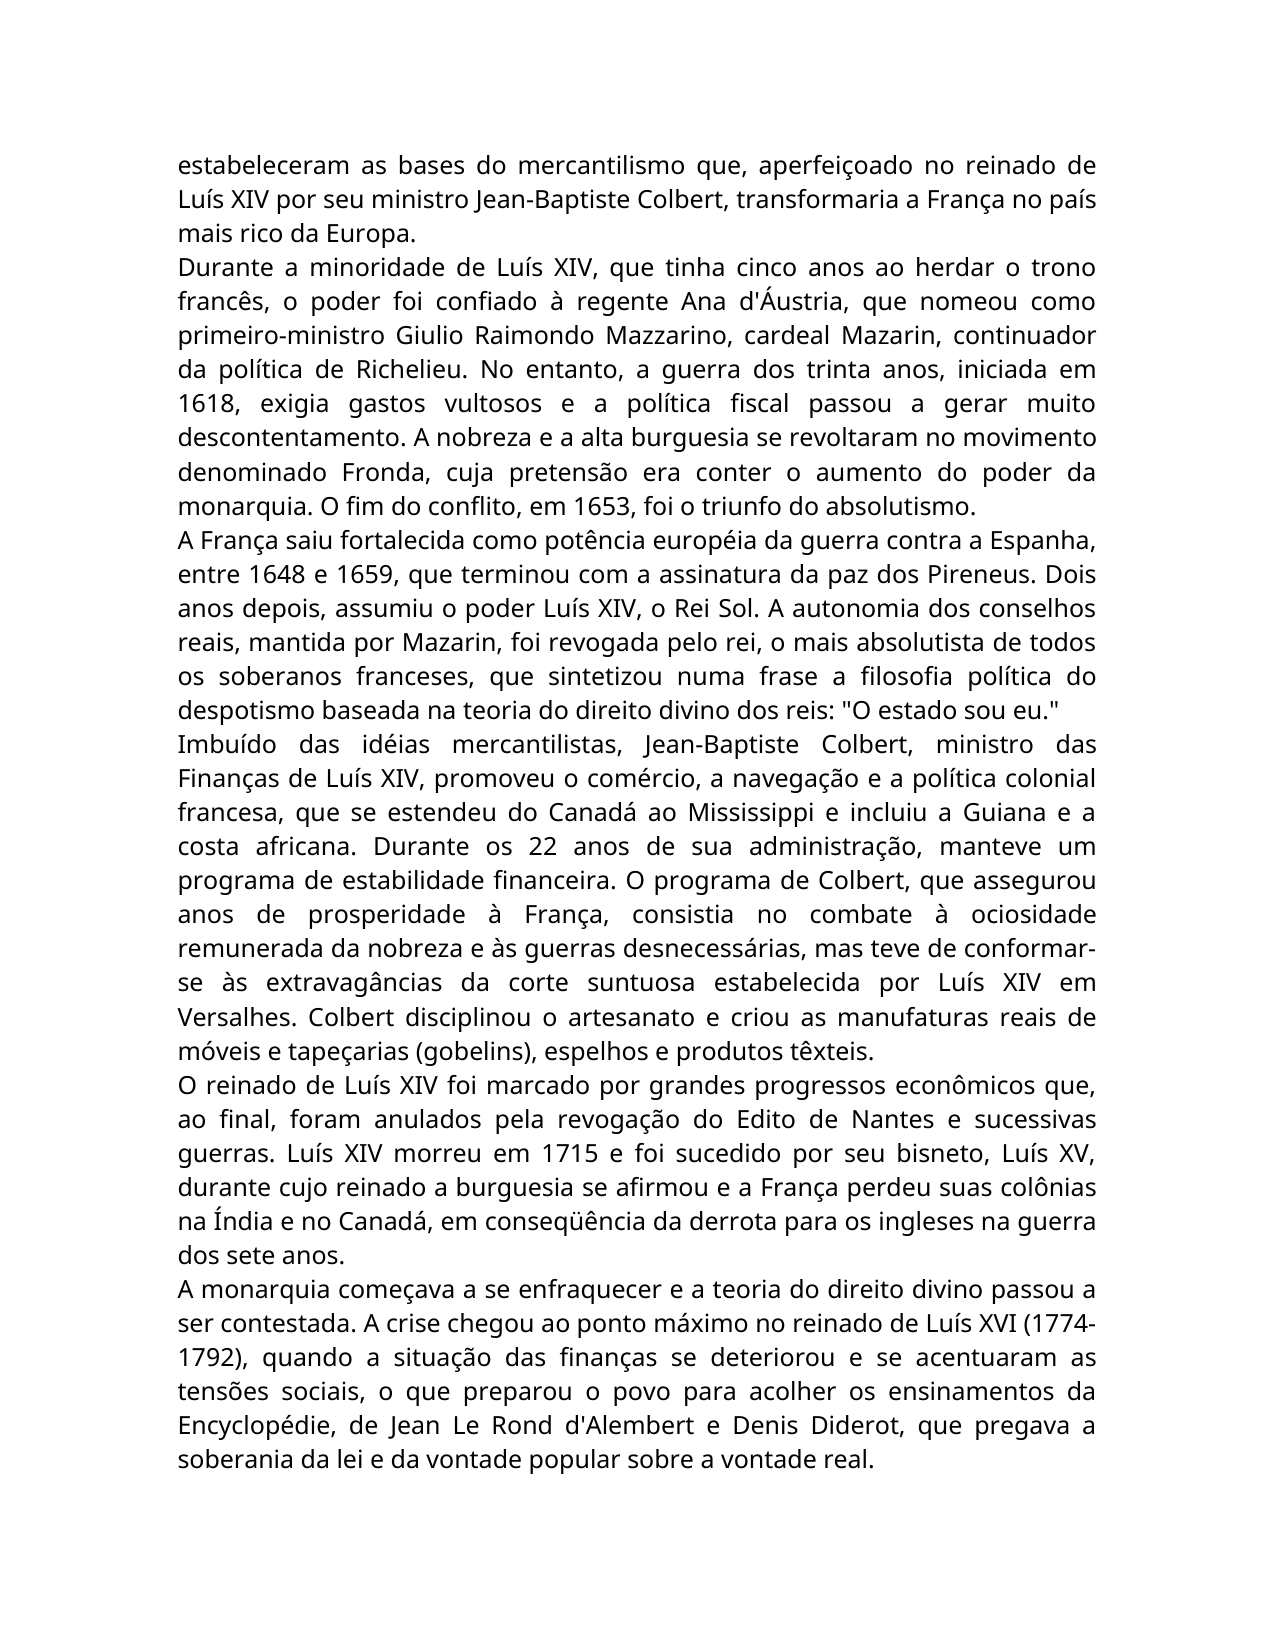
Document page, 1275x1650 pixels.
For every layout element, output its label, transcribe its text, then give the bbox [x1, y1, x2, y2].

text estabeleceram as bases do mercantilismo que, aperfeiçoado no reinado de Luís XIV por seu ministro Jean-Baptiste Colbert, transformaria a França no país mais rico da Europa. [177, 148, 1098, 250]
text Durante a minoridade de Luís XIV, que tinha cinco anos ao herdar o trono francês, o poder foi confiado à regente Ana d'Áustria, que nomeou como primeiro-ministro Giulio Raimondo Mazzarino, cardeal Mazarin, continuador da política de Richelieu. No entanto, a guerra dos trinta anos, iniciada em 1618, exigia gastos vultosos e a política fiscal passou a gerar muito descontentamento. A nobreza e a alta burguesia se revoltaram no movimento denominado Fronda, cuja pretensão era conter o aumento do poder da monarquia. O fim do conflito, em 1653, foi o triunfo do absolutismo. [177, 250, 1098, 522]
text A monarquia começava a se enfraquecer e a teoria do direito divino passou a ser contestada. A crise chegou ao ponto máximo no reinado de Luís XVI (1774-1792), quando a situação das finanças se deteriorou e se acentuaram as tensões sociais, o que preparou o povo para acolher os ensinamentos da Encyclopédie, de Jean Le Rond d'Alembert e Denis Diderot, que pregava a soberania da lei e da vontade popular sobre a vontade real. [177, 1272, 1098, 1476]
text Imbuído das idéias mercantilistas, Jean-Baptiste Colbert, ministro das Finanças de Luís XIV, promoveu o comércio, a navegação e a política colonial francesa, que se estendeu do Canadá ao Mississippi e incluiu a Guiana e a costa africana. Durante os 22 anos de sua administração, manteve um programa de estabilidade financeira. O programa de Colbert, que assegurou anos de prosperidade à França, consistia no combate à ociosidade remunerada da nobreza e às guerras desnecessárias, mas teve de conformar-se às extravagâncias da corte suntuosa estabelecida por Luís XIV em Versalhes. Colbert disciplinou o artesanato e criou as manufaturas reais de móveis e tapeçarias (gobelins), espelhos e produtos têxteis. [177, 727, 1098, 1067]
text A França saiu fortalecida como potência européia da guerra contra a Espanha, entre 1648 e 1659, que terminou com a assinatura da paz dos Pireneus. Dois anos depois, assumiu o poder Luís XIV, o Rei Sol. A autonomia dos conselhos reais, mantida por Mazarin, foi revogada pelo rei, o mais absolutista de todos os soberanos franceses, que sintetizou numa frase a filosofia política do despotismo baseada na teoria do direito divino dos reis: "O estado sou eu." [177, 522, 1098, 727]
text O reinado de Luís XIV foi marcado por grandes progressos econômicos que, ao final, foram anulados pela revogação do Edito de Nantes e sucessivas guerras. Luís XIV morreu em 1715 e foi sucedido por seu bisneto, Luís XV, durante cujo reinado a burguesia se afirmou e a França perdeu suas colônias na Índia e no Canadá, em conseqüência da derrota para os ingleses na guerra dos sete anos. [177, 1067, 1098, 1272]
